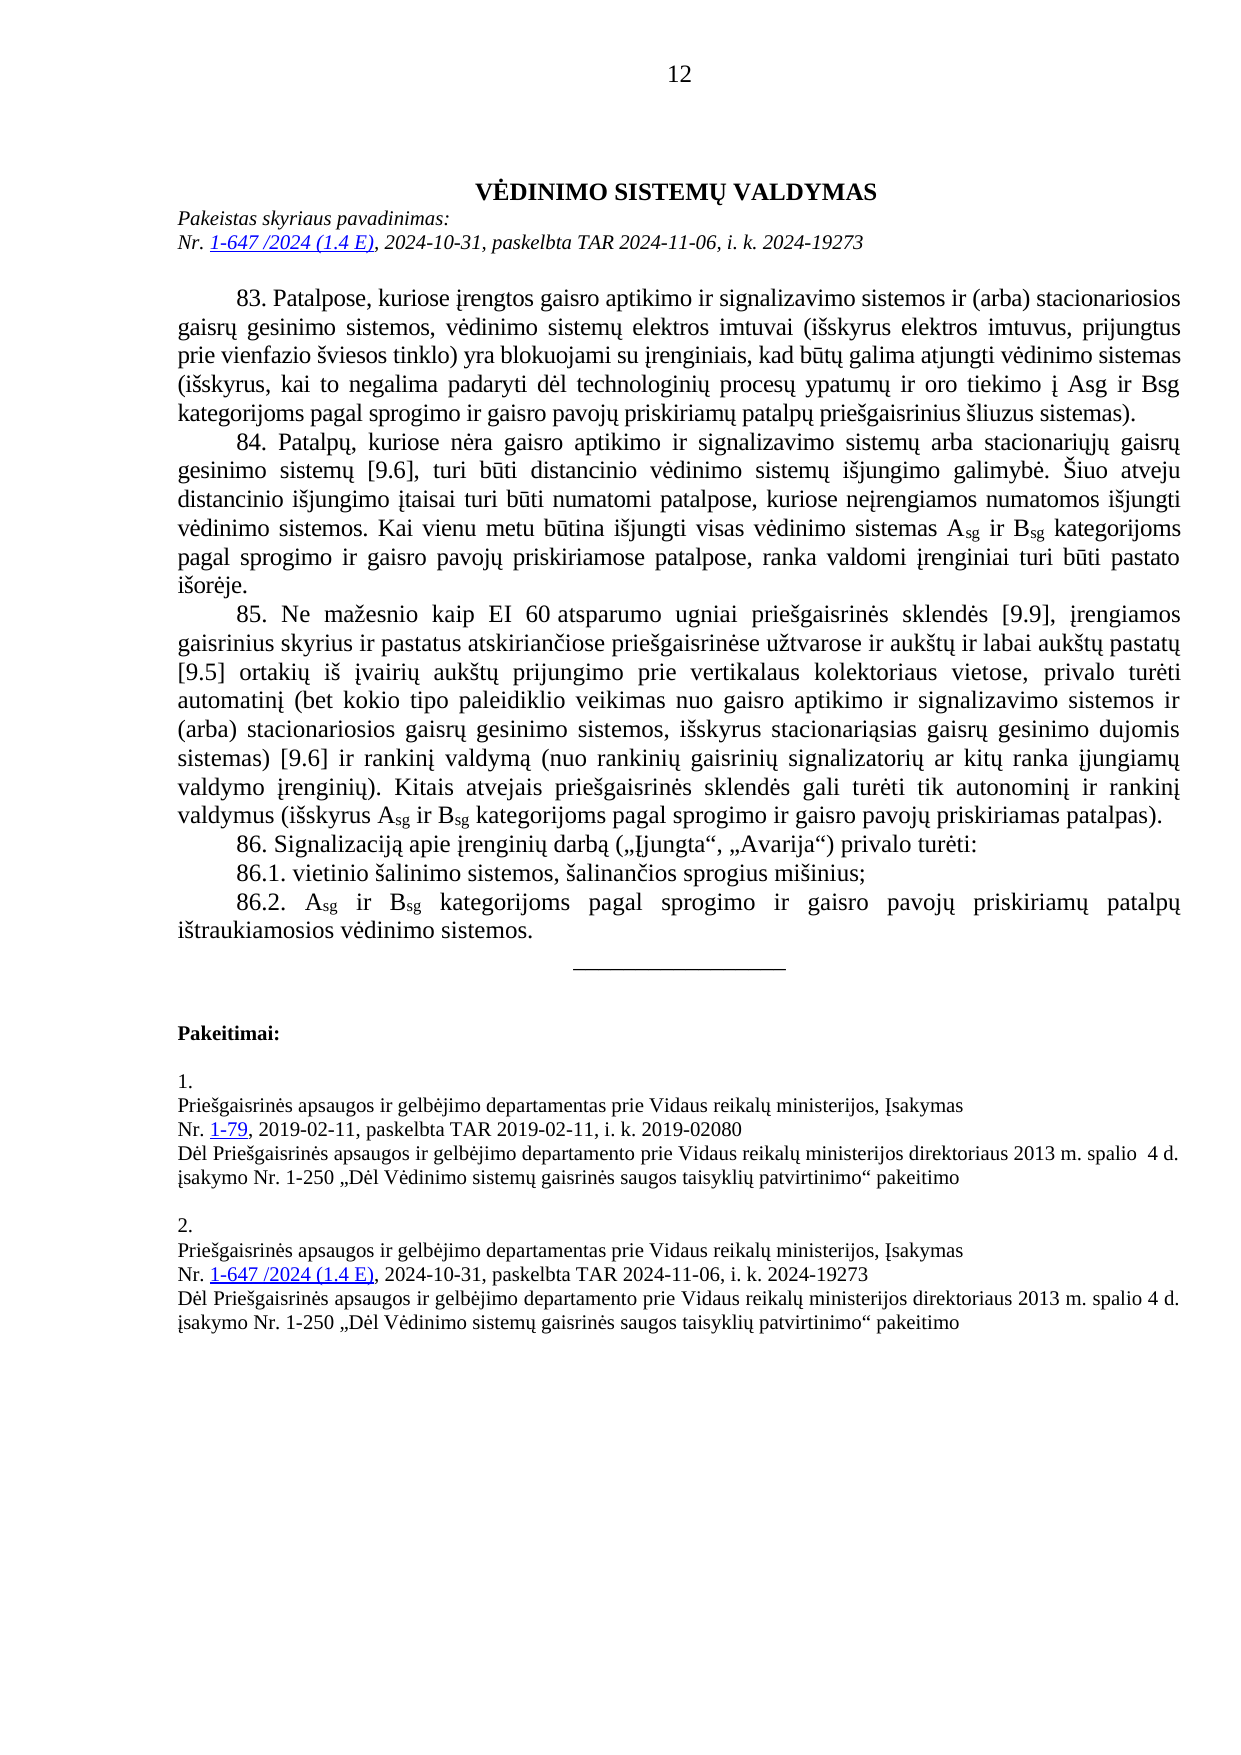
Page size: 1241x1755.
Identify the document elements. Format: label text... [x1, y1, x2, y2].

text Pakeitimai: [177, 1021, 1181, 1045]
text 86.2. Asg ir Bsg kategorijoms pagal sprogimo ir gaisro pavojų priskiriamų patalpų ištraukiamosios vėdinimo sistemos. [177, 887, 1181, 944]
text Dėl Priešgaisrinės apsaugos ir gelbėjimo departamento prie Vidaus reikalų ministerijos direktoriaus 2013 m. spalio 4 d. įsakymo Nr. 1-250 „Dėl Vėdinimo sistemų gaisrinės saugos taisyklių patvirtinimo“ pakeitimo [177, 1141, 1181, 1189]
text 84. Patalpų, kuriose nėra gaisro aptikimo ir signalizavimo sistemų arba stacionariųjų gaisrų gesinimo sistemų [9.6], turi būti distancinio vėdinimo sistemų išjungimo galimybė. Šiuo atveju distancinio išjungimo įtaisai turi būti numatomi patalpose, kuriose neįrengiamos numatomos išjungti vėdinimo sistemos. Kai vienu metu būtina išjungti visas vėdinimo sistemas Asg ir Bsg kategorijoms pagal sprogimo ir gaisro pavojų priskiriamose patalpose, ranka valdomi įrenginiai turi būti pastato išorėje. [177, 427, 1181, 599]
text Priešgaisrinės apsaugos ir gelbėjimo departamentas prie Vidaus reikalų ministerijos, Įsakymas [177, 1093, 1181, 1117]
text 2. [177, 1213, 1181, 1237]
text _________________ [177, 944, 1181, 973]
text Pakeistas skyriaus pavadinimas: [177, 206, 1181, 230]
text Nr. 1-647 /2024 (1.4 E), 2024-10-31, paskelbta TAR 2024-11-06, i. k. 2024-19273 [177, 1262, 1181, 1286]
text 85. Ne mažesnio kaip EI 60 atsparumo ugniai priešgaisrinės sklendės [9.9], įrengiamos gaisrinius skyrius ir pastatus atskiriančiose priešgaisrinėse užtvarose ir aukštų ir labai aukštų pastatų [9.5] ortakių iš įvairių aukštų prijungimo prie vertikalaus kolektoriaus vietose, privalo turėti automatinį (bet kokio tipo paleidiklio veikimas nuo gaisro aptikimo ir signalizavimo sistemos ir (arba) stacionariosios gaisrų gesinimo sistemos, išskyrus stacionariąsias gaisrų gesinimo dujomis sistemas) [9.6] ir rankinį valdymą (nuo rankinių gaisrinių signalizatorių ar kitų ranka įjungiamų valdymo įrenginių). Kitais atvejais priešgaisrinės sklendės gali turėti tik autonominį ir rankinį valdymus (išskyrus Asg ir Bsg kategorijoms pagal sprogimo ir gaisro pavojų priskiriamas patalpas). [177, 599, 1181, 829]
text 86. Signalizaciją apie įrenginių darbą („Įjungta“, „Avarija“) privalo turėti: [177, 829, 1181, 858]
text Nr. 1-79, 2019-02-11, paskelbta TAR 2019-02-11, i. k. 2019-02080 [177, 1117, 1181, 1141]
text 86.1. vietinio šalinimo sistemos, šalinančios sprogius mišinius; [177, 858, 1181, 887]
text Priešgaisrinės apsaugos ir gelbėjimo departamentas prie Vidaus reikalų ministerijos, Įsakymas [177, 1237, 1181, 1262]
text Dėl Priešgaisrinės apsaugos ir gelbėjimo departamento prie Vidaus reikalų ministerijos direktoriaus 2013 m. spalio 4 d. įsakymo Nr. 1-250 „Dėl Vėdinimo sistemų gaisrinės saugos taisyklių patvirtinimo“ pakeitimo [177, 1286, 1181, 1334]
text VĖDINIMO SISTEMŲ VALDYMAS [177, 177, 1181, 206]
text Nr. 1-647 /2024 (1.4 E), 2024-10-31, paskelbta TAR 2024-11-06, i. k. 2024-19273 [177, 230, 1181, 254]
text 83. Patalpose, kuriose įrengtos gaisro aptikimo ir signalizavimo sistemos ir (arba) stacionariosios gaisrų gesinimo sistemos, vėdinimo sistemų elektros imtuvai (išskyrus elektros imtuvus, prijungtus prie vienfazio šviesos tinklo) yra blokuojami su įrenginiais, kad būtų galima atjungti vėdinimo sistemas (išskyrus, kai to negalima padaryti dėl technologinių procesų ypatumų ir oro tiekimo į Asg ir Bsg kategorijoms pagal sprogimo ir gaisro pavojų priskiriamų patalpų priešgaisrinius šliuzus sistemas). [177, 283, 1181, 427]
text 1. [177, 1069, 1181, 1093]
